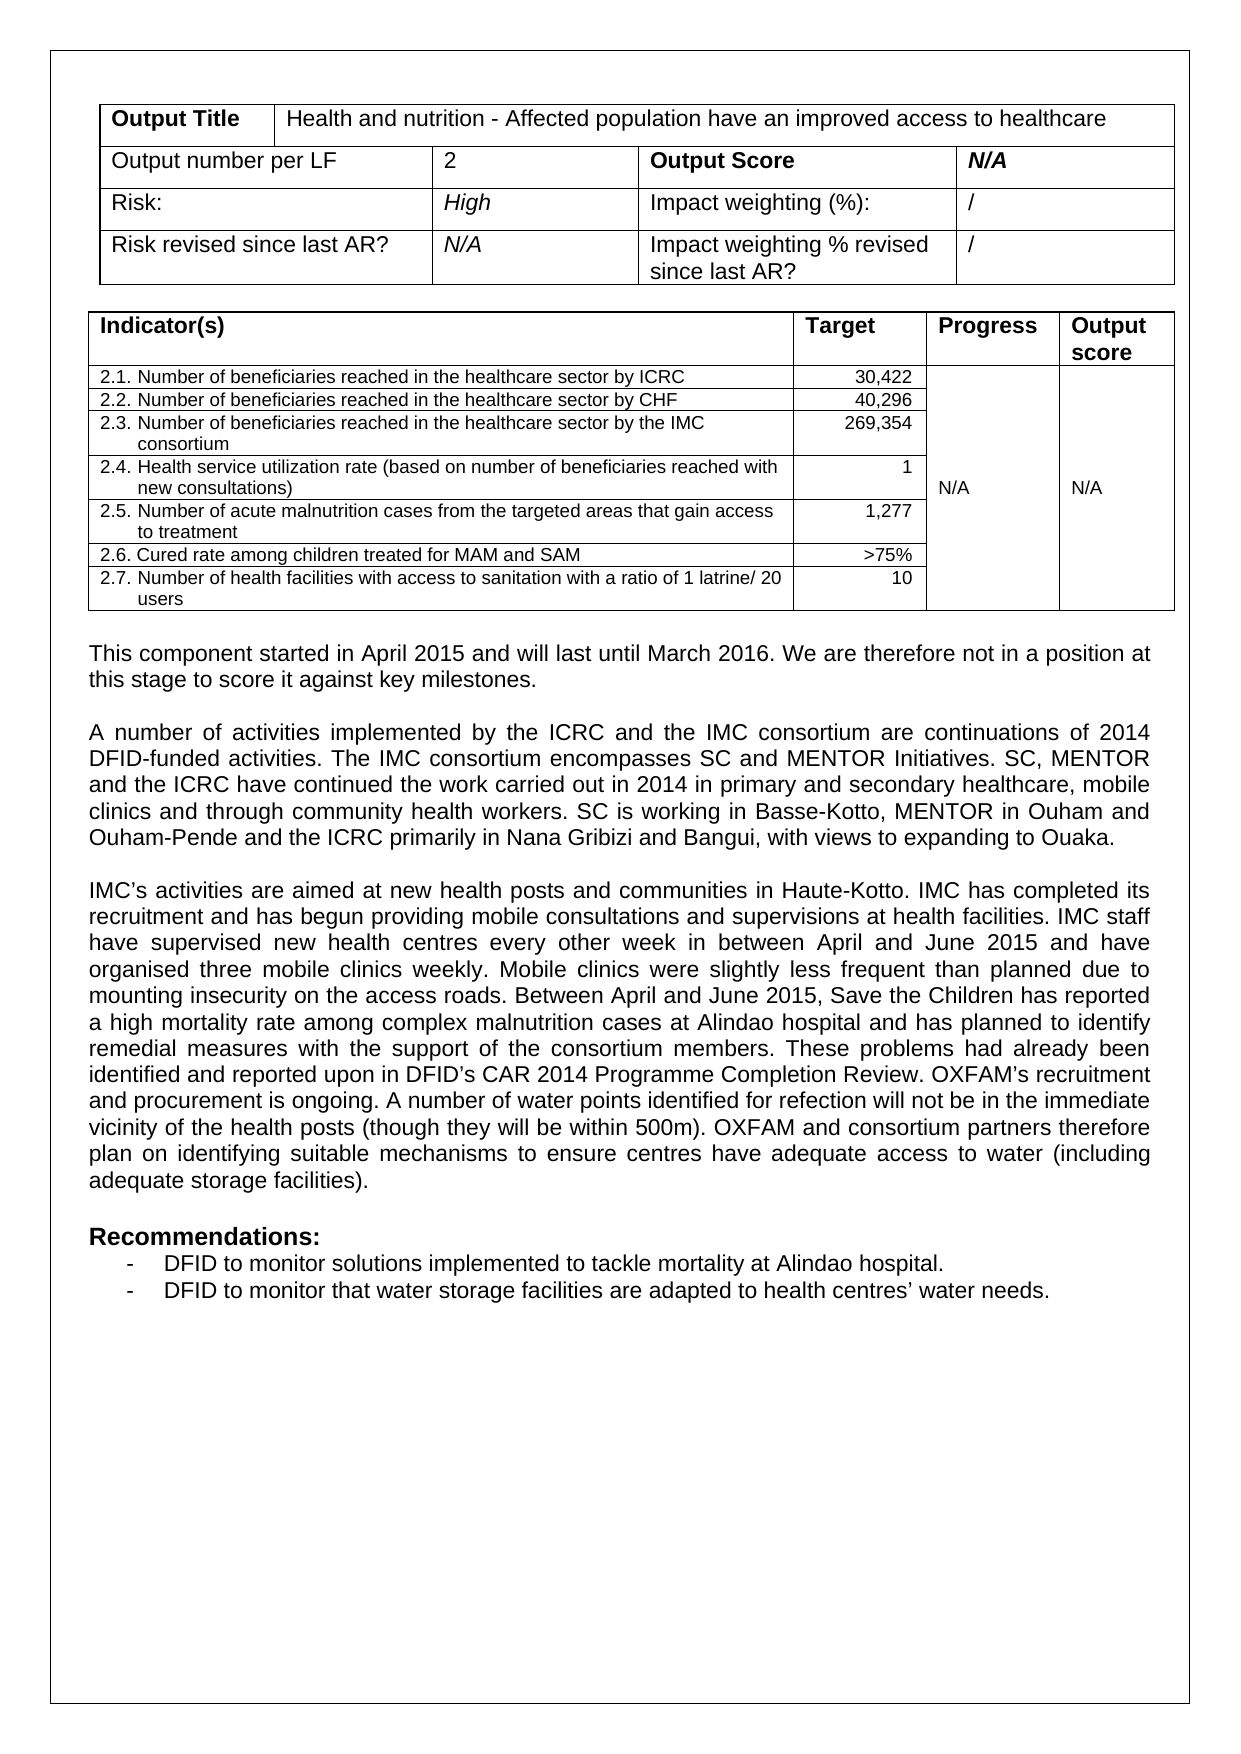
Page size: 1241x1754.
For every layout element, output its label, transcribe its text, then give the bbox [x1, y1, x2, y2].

list DFID to monitor solutions implemented to tackle mortality at Alindao hospital. [126, 1250, 1152, 1277]
table_header Output Title [101, 105, 274, 146]
table_cell Output number per LF [101, 147, 432, 188]
table_cell N/A [957, 147, 1174, 188]
table_cell Health service utilization rate (based on number of beneficiaries reached with new consultations) [89, 456, 793, 499]
table_cell 2 [433, 147, 638, 188]
table_cell Risk revised since last AR? [101, 231, 432, 284]
table_cell / [957, 231, 1174, 284]
table_cell High [433, 189, 638, 230]
table_cell 30,422 [794, 366, 926, 388]
table_cell Number of beneficiaries reached in the healthcare sector by the IMC consortium [89, 411, 793, 454]
text IMC’s activities are aimed at new health posts and communities in Haute-Kotto. IMC has completed its recruitment and has begun providing mobile consultations and supervisions at health facilities. IMC staff have supervised new health centres every other week in between April and June 2015 and have organised three mobile clinics weekly. Mobile clinics were slightly less frequent than planned due to mounting insecurity on the access roads. Between April and June 2015, Save the Children has reported a high mortality rate among complex malnutrition cases at Alindao hospital and has planned to identify remedial measures with the support of the consortium members. These problems had already been identified and reported upon in DFID’s CAR 2014 Programme Completion Review. OXFAM’s recruitment and procurement is ongoing. A number of water points identified for refection will not be in the immediate vicinity of the health posts (though they will be within 500m). OXFAM and consortium partners therefore plan on identifying suitable mechanisms to ensure centres have adequate access to water (including adequate storage facilities). [89, 877, 1152, 1193]
table_header Indicator(s) [89, 313, 793, 365]
table_cell Risk: [101, 189, 432, 230]
table_cell Output Score [639, 147, 956, 188]
table_header Target [794, 313, 926, 365]
table_cell / [957, 189, 1174, 230]
table_cell Number of beneficiaries reached in the healthcare sector by ICRC [89, 366, 793, 388]
table_cell Number of beneficiaries reached in the healthcare sector by CHF [89, 389, 793, 410]
table_cell 1,277 [794, 500, 926, 543]
text This component started in April 2015 and will last until March 2016. We are therefore not in a position at this stage to score it against key milestones. [89, 639, 1152, 692]
table_cell Impact weighting % revised since last AR? [639, 231, 956, 284]
table_header Health and nutrition - Affected population have an improved access to healthcare [275, 105, 1174, 146]
text A number of activities implemented by the ICRC and the IMC consortium are continuations of 2014 DFID-funded activities. The IMC consortium encompasses SC and MENTOR Initiatives. SC, MENTOR and the ICRC have continued the work carried out in 2014 in primary and secondary healthcare, mobile clinics and through community health workers. SC is working in Basse-Kotto, MENTOR in Ouham and Ouham-Pende and the ICRC primarily in Nana Gribizi and Bangui, with views to expanding to Ouaka. [89, 718, 1152, 850]
table_header Output score [1060, 313, 1174, 365]
list DFID to monitor that water storage facilities are adapted to health centres’ water needs. [126, 1277, 1152, 1303]
table_cell 1 [794, 456, 926, 499]
table_cell N/A [433, 231, 638, 284]
table_cell 10 [794, 567, 926, 610]
table_cell 2.6. Cured rate among children treated for MAM and SAM [89, 544, 793, 566]
table_cell Impact weighting (%): [639, 189, 956, 230]
table_cell Number of health facilities with access to sanitation with a ratio of 1 latrine/ 20 users [89, 567, 793, 610]
table_cell N/A [927, 366, 1059, 610]
table_cell N/A [1060, 366, 1174, 610]
table_header Progress [927, 313, 1059, 365]
table_cell >75% [794, 544, 926, 566]
table_cell Number of acute malnutrition cases from the targeted areas that gain access to treatment [89, 500, 793, 543]
table_cell 40,296 [794, 389, 926, 410]
text Recommendations: [89, 1222, 1152, 1250]
table_cell 269,354 [794, 411, 926, 454]
